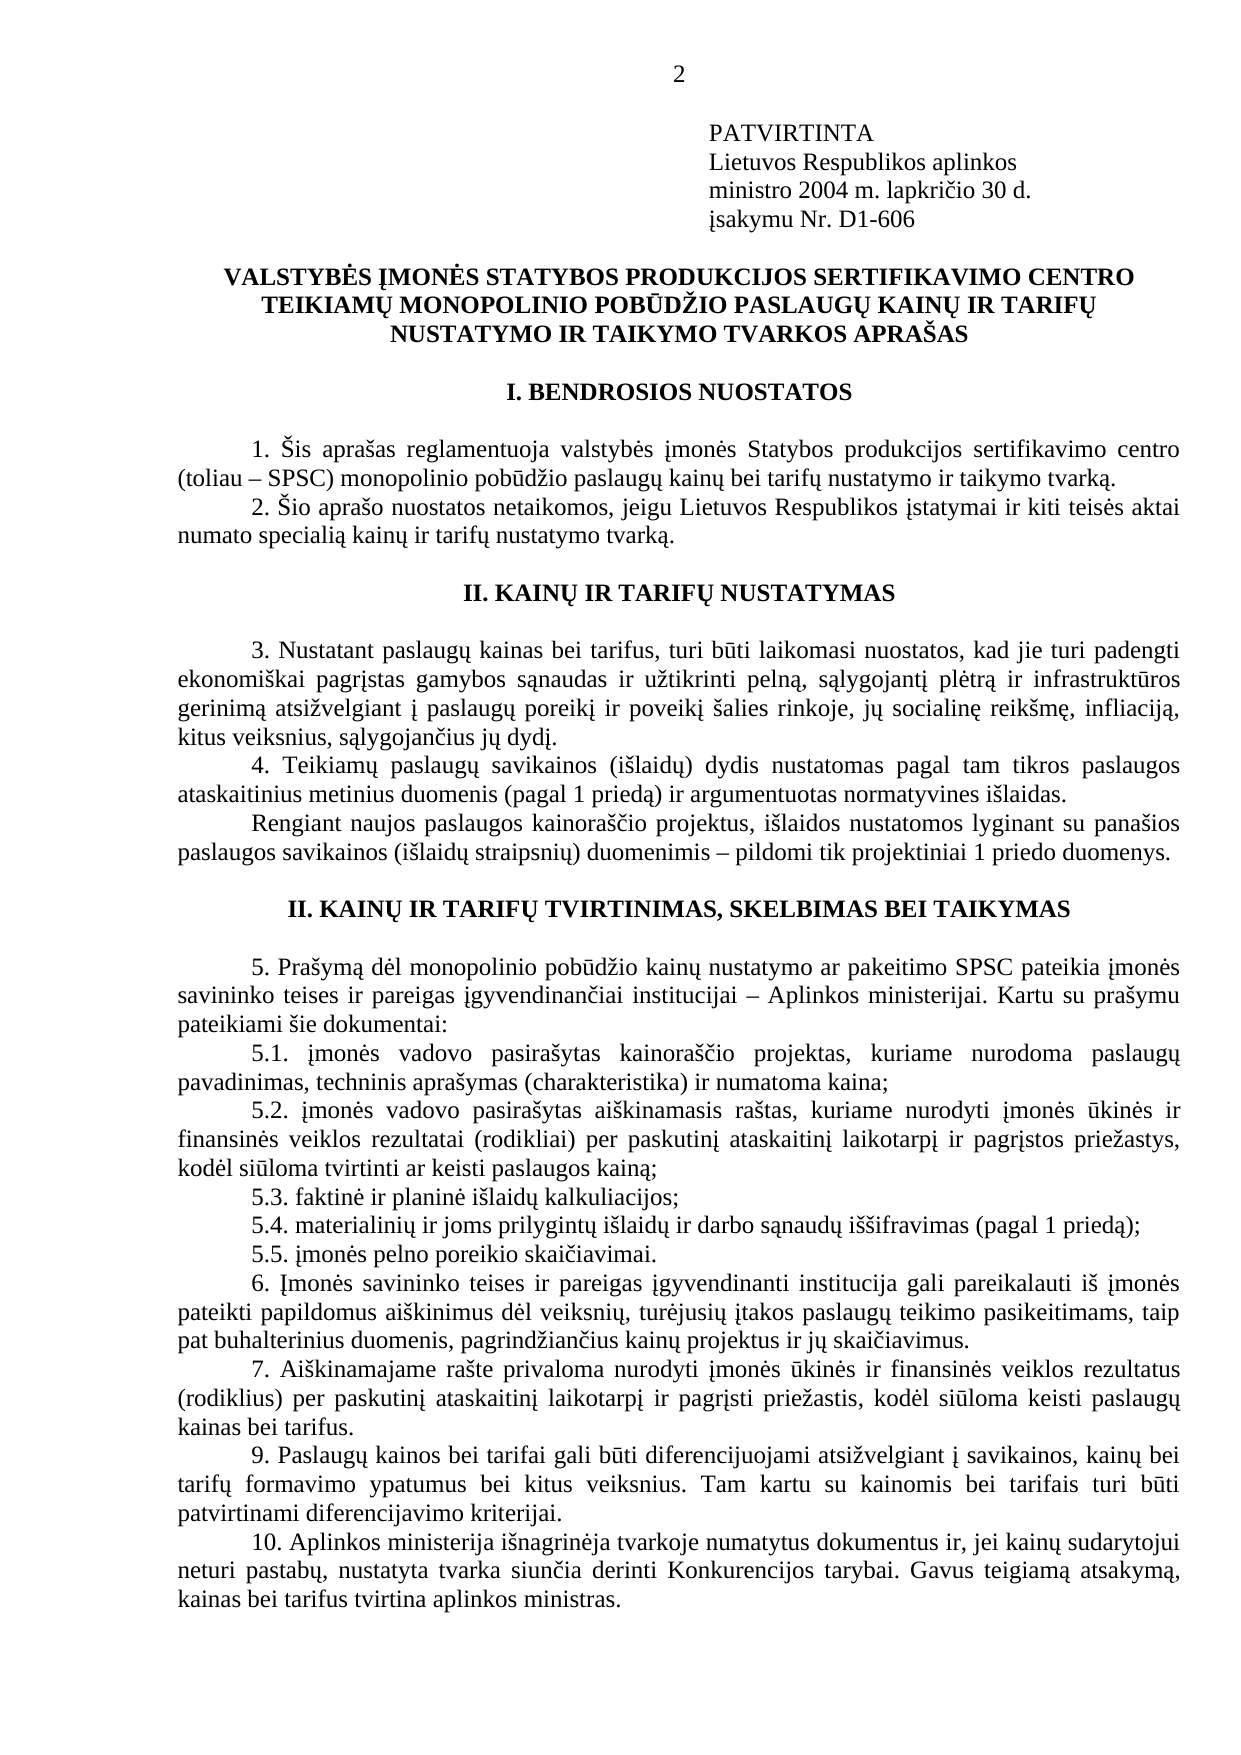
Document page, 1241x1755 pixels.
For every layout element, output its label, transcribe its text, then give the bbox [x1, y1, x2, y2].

text 3. Nustatant paslaugų kainas bei tarifus, turi būti laikomasi nuostatos, kad jie turi padengti ekonomiškai pagrįstas gamybos sąnaudas ir užtikrinti pelną, sąlygojantį plėtrą ir infrastruktūros gerinimą atsižvelgiant į paslaugų poreikį ir poveikį šalies rinkoje, jų socialinę reikšmę, infliaciją, kitus veiksnius, sąlygojančius jų dydį. [177, 636, 1181, 751]
text Rengiant naujos paslaugos kainoraščio projektus, išlaidos nustatomos lyginant su panašios paslaugos savikainos (išlaidų straipsnių) duomenimis – pildomi tik projektiniai 1 priedo duomenys. [177, 808, 1181, 866]
text VALSTYBĖS ĮMONĖS STATYBOS PRODUKCIJOS SERTIFIKAVIMO CENTRo TEIKIAMŲ MONOPOLINIO POBŪDŽIO PASLAUGŲ KAINŲ IR TARIFŲ NUSTATYMO IR TAIKYMO TVARKOS APRAŠAS [177, 262, 1181, 348]
text 4. Teikiamų paslaugų savikainos (išlaidų) dydis nustatomas pagal tam tikros paslaugos ataskaitinius metinius duomenis (pagal 1 priedą) ir argumentuotas normatyvines išlaidas. [177, 751, 1181, 808]
text 5.3. faktinė ir planinė išlaidų kalkuliacijos; [177, 1182, 1181, 1211]
text I. BENDROSIOS NUOSTATOS [177, 377, 1181, 406]
text II. KAINŲ IR TARIFŲ TVIRTINIMAS, SKELBIMAS BEI TAIKYMAS [177, 894, 1181, 923]
text 5.1. įmonės vadovo pasirašytas kainoraščio projektas, kuriame nurodoma paslaugų pavadinimas, techninis aprašymas (charakteristika) ir numatoma kaina; [177, 1038, 1181, 1096]
text 5.5. įmonės pelno poreikio skaičiavimai. [177, 1239, 1181, 1268]
text 6. Įmonės savininko teises ir pareigas įgyvendinanti institucija gali pareikalauti iš įmonės pateikti papildomus aiškinimus dėl veiksnių, turėjusių įtakos paslaugų teikimo pasikeitimams, taip pat buhalterinius duomenis, pagrindžiančius kainų projektus ir jų skaičiavimus. [177, 1268, 1181, 1354]
text 7. Aiškinamajame rašte privaloma nurodyti įmonės ūkinės ir finansinės veiklos rezultatus (rodiklius) per paskutinį ataskaitinį laikotarpį ir pagrįsti priežastis, kodėl siūloma keisti paslaugų kainas bei tarifus. [177, 1354, 1181, 1441]
text įsakymu Nr. D1-606 [177, 204, 1181, 233]
text 5. Prašymą dėl monopolinio pobūdžio kainų nustatymo ar pakeitimo SPSC pateikia įmonės savininko teises ir pareigas įgyvendinančiai institucijai – Aplinkos ministerijai. Kartu su prašymu pateikiami šie dokumentai: [177, 952, 1181, 1038]
text 2. Šio aprašo nuostatos netaikomos, jeigu Lietuvos Respublikos įstatymai ir kiti teisės aktai numato specialią kainų ir tarifų nustatymo tvarką. [177, 492, 1181, 549]
text 9. Paslaugų kainos bei tarifai gali būti diferencijuojami atsižvelgiant į savikainos, kainų bei tarifų formavimo ypatumus bei kitus veiksnius. Tam kartu su kainomis bei tarifais turi būti patvirtinami diferencijavimo kriterijai. [177, 1441, 1181, 1527]
text ministro 2004 m. lapkričio 30 d. [177, 176, 1181, 204]
text 1. Šis aprašas reglamentuoja valstybės įmonės Statybos produkcijos sertifikavimo centro (toliau – SPSC) monopolinio pobūdžio paslaugų kainų bei tarifų nustatymo ir taikymo tvarką. [177, 434, 1181, 492]
text PATVIRTINTA [177, 118, 1181, 147]
text 5.2. įmonės vadovo pasirašytas aiškinamasis raštas, kuriame nurodyti įmonės ūkinės ir finansinės veiklos rezultatai (rodikliai) per paskutinį ataskaitinį laikotarpį ir pagrįstos priežastys, kodėl siūloma tvirtinti ar keisti paslaugos kainą; [177, 1096, 1181, 1182]
text Lietuvos Respublikos aplinkos [177, 147, 1181, 176]
text 5.4. materialinių ir joms prilygintų išlaidų ir darbo sąnaudų iššifravimas (pagal 1 priedą); [177, 1211, 1181, 1239]
text 10. Aplinkos ministerija išnagrinėja tvarkoje numatytus dokumentus ir, jei kainų sudarytojui neturi pastabų, nustatyta tvarka siunčia derinti Konkurencijos tarybai. Gavus teigiamą atsakymą, kainas bei tarifus tvirtina aplinkos ministras. [177, 1527, 1181, 1613]
text II. KAINŲ IR TARIFŲ NUSTATYMAS [177, 578, 1181, 607]
